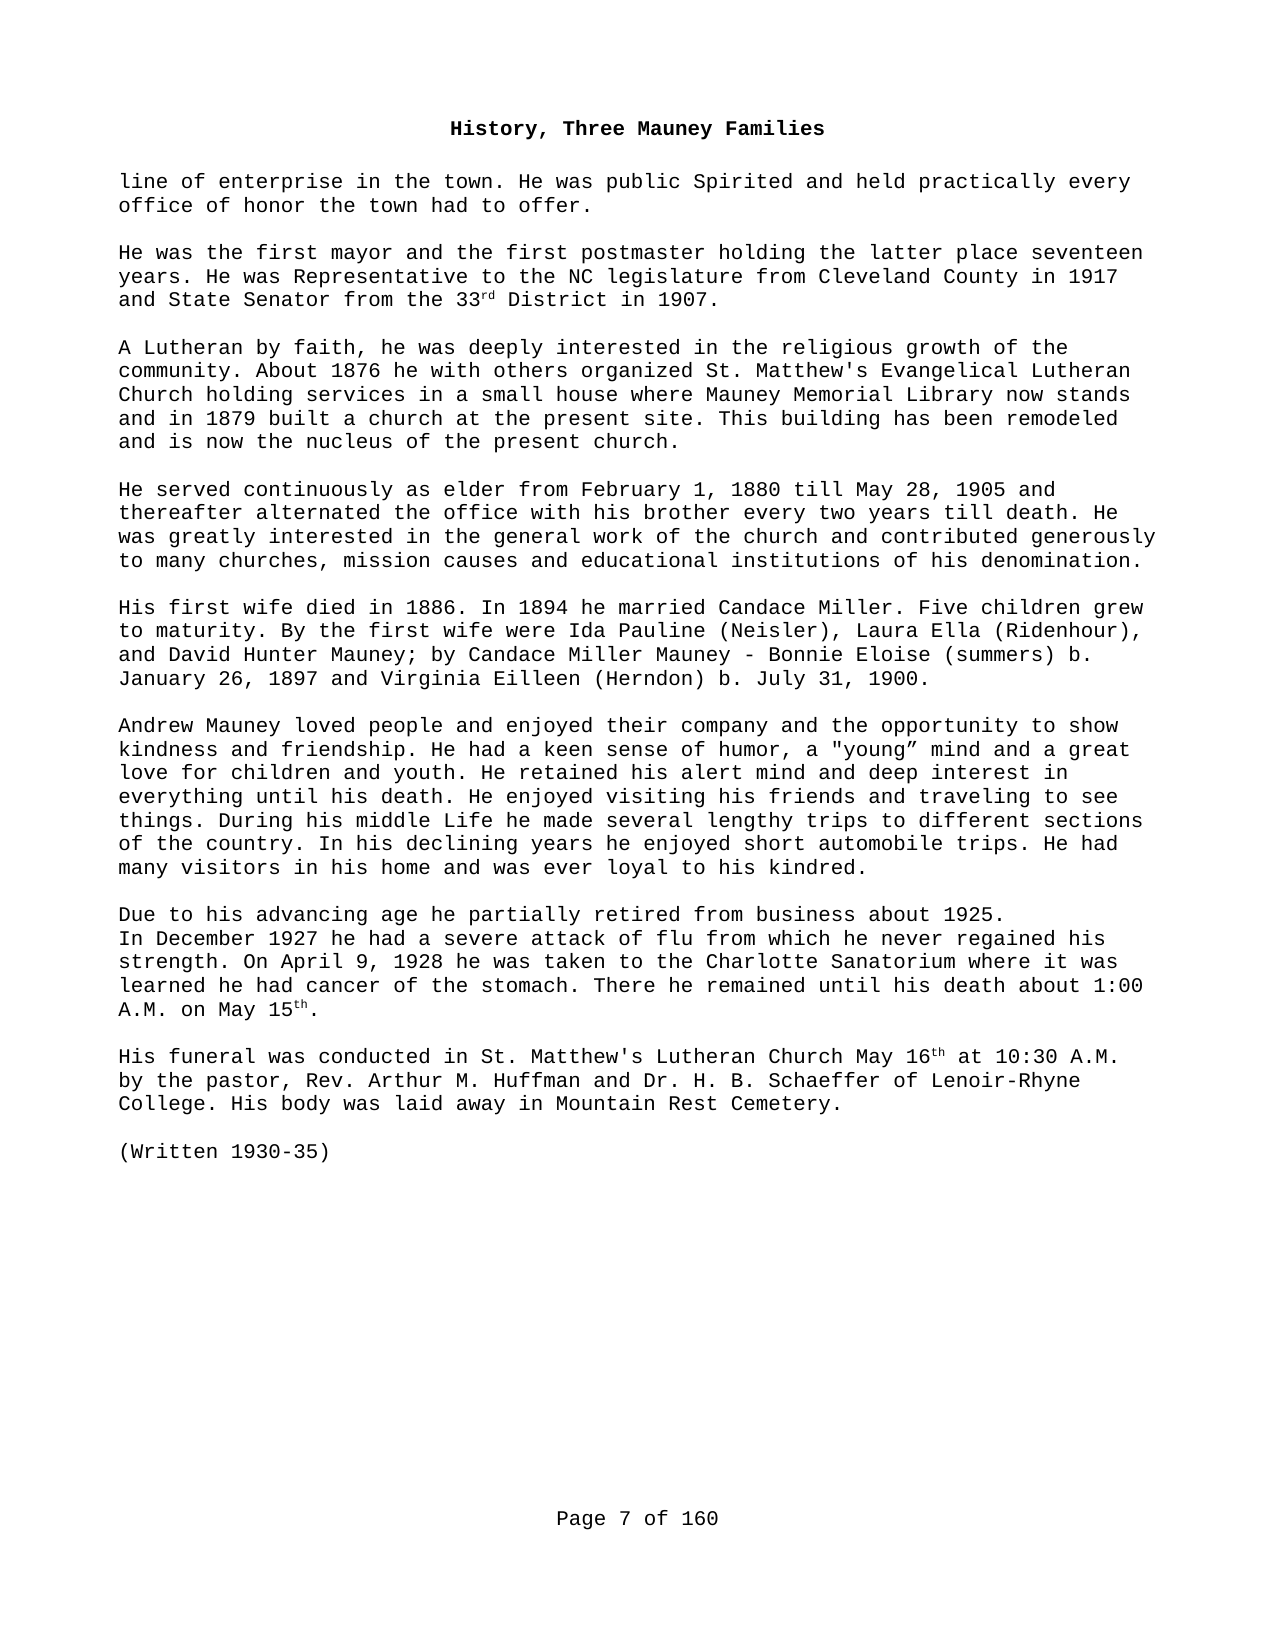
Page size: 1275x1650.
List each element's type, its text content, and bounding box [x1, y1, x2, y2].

text A Lutheran by faith, he was deeply interested in the religious growth of the community. About 1876 he with others organized St. Matthew's Evangelical Lutheran Church holding services in a small house where Mauney Memorial Library now stands and in 1879 built a church at the present site. This building has been remodeled and is now the nucleus of the present church. [118, 337, 1157, 455]
text His funeral was conducted in St. Matthew's Lutheran Church May 16th at 10:30 A.M. by the pastor, Rev. Arthur M. Huffman and Dr. H. B. Schaeffer of Lenoir-Rhyne College. His body was laid away in Mountain Rest Cemetery. [118, 1046, 1157, 1117]
text (Written 1930-35) [118, 1141, 1157, 1164]
text Due to his advancing age he partially retired from business about 1925. [118, 904, 1157, 928]
text In December 1927 he had a severe attack of flu from which he never regained his strength. On April 9, 1928 he was taken to the Charlotte Sanatorium where it was learned he had cancer of the stomach. There he remained until his death about 1:00 A.M. on May 15th. [118, 928, 1157, 1022]
text Andrew Mauney loved people and enjoyed their company and the opportunity to show kindness and friendship. He had a keen sense of humor, a "young” mind and a great love for children and youth. He retained his alert mind and deep interest in everything until his death. He enjoyed visiting his friends and traveling to see things. During his middle Life he made several lengthy trips to different sections of the country. In his declining years he enjoyed short automobile trips. He had many visitors in his home and was ever loyal to his kindred. [118, 715, 1157, 881]
text He served continuously as elder from February 1, 1880 till May 28, 1905 and thereafter alternated the office with his brother every two years till death. He was greatly interested in the general work of the church and contributed generously to many churches, mission causes and educational institutions of his denomination. [118, 479, 1157, 573]
text He was the first mayor and the first postmaster holding the latter place seventeen years. He was Representative to the NC legislature from Cleveland County in 1917 and State Senator from the 33rd District in 1907. [118, 242, 1157, 313]
text His first wife died in 1886. In 1894 he married Candace Miller. Five children grew to maturity. By the first wife were Ida Pauline (Neisler), Laura Ella (Ridenhour), and David Hunter Mauney; by Candace Miller Mauney - Bonnie Eloise (summers) b. January 26, 1897 and Virginia Eilleen (Herndon) b. July 31, 1900. [118, 597, 1157, 691]
text line of enterprise in the town. He was public Spirited and held practically every office of honor the town had to offer. [118, 171, 1157, 218]
